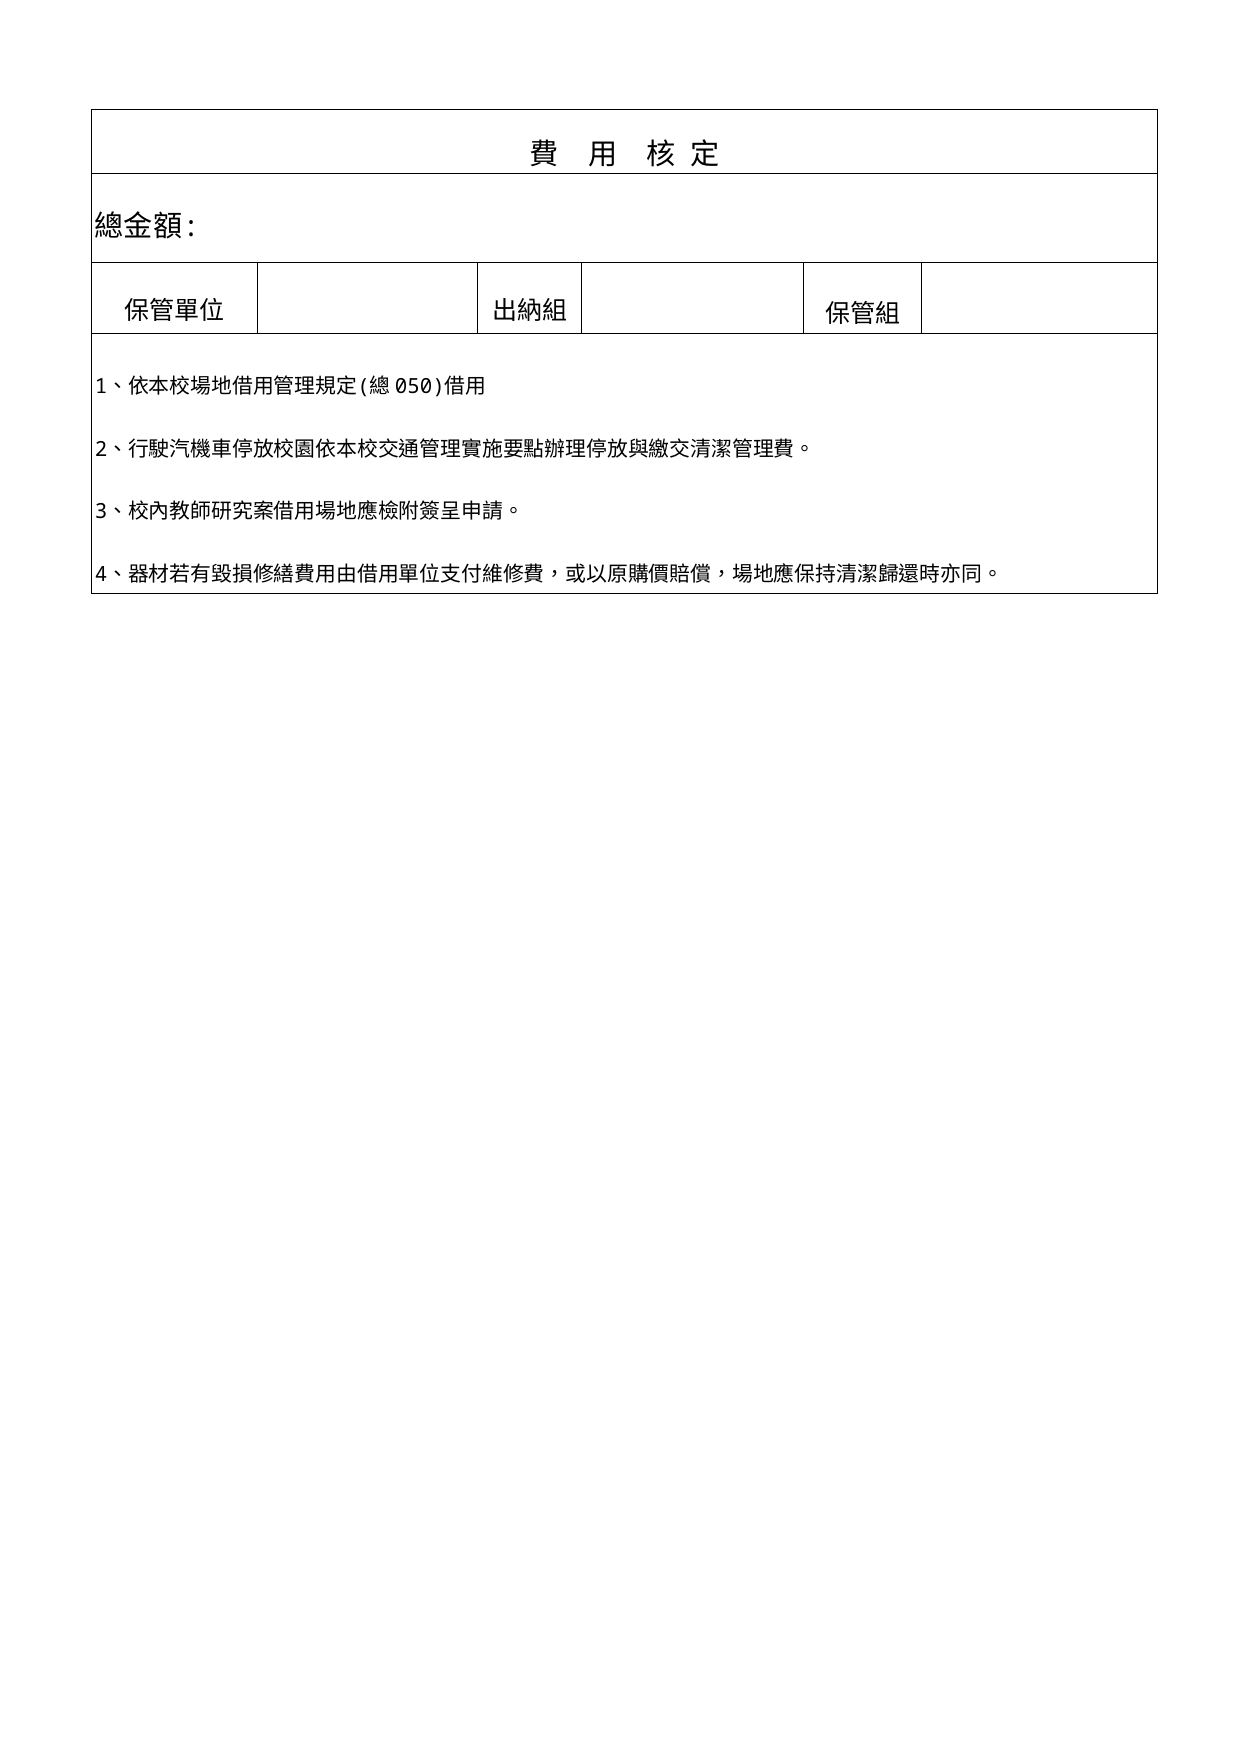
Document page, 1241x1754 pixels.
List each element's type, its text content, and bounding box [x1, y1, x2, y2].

table_cell [582, 263, 803, 333]
table_cell 總金額: [92, 174, 1157, 262]
table_cell 出納組 [478, 263, 581, 333]
table_cell 1、依本校場地借用管理規定(總050)借用 2、行駛汽機車停放校園依本校交通管理實施要點辦理停放與繳交清潔管理費。 3、校內教師研究案借用場地應檢附簽呈申請。 4、器材若有毀損修繕費用由借用單位支付維修費，或以原購價賠償，場地應保持清潔歸還時亦同。 [92, 334, 1157, 593]
table_cell [922, 263, 1157, 333]
table_cell 費 用 核 定 [92, 110, 1157, 172]
table_cell 保管組 [804, 263, 921, 333]
table_cell [258, 263, 477, 333]
table_cell 保管單位 [92, 263, 257, 333]
